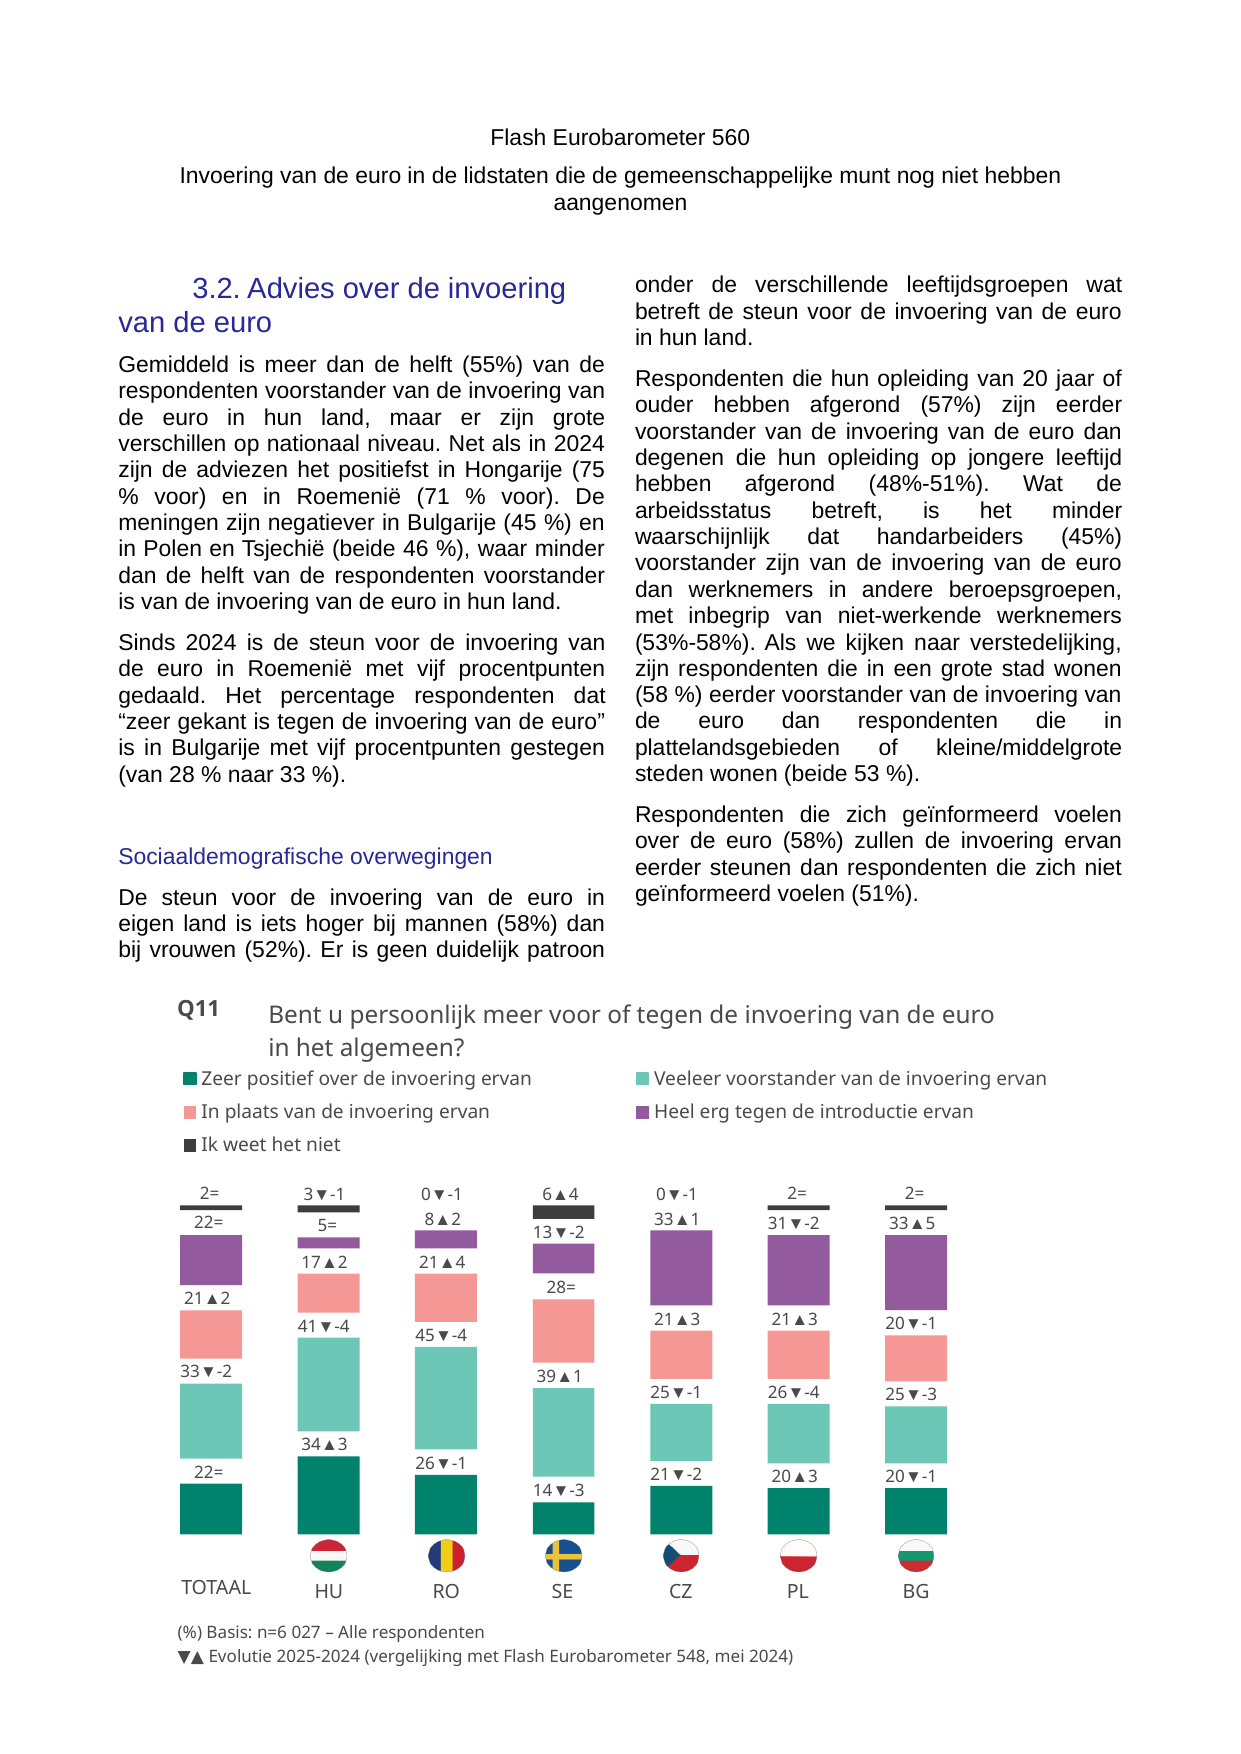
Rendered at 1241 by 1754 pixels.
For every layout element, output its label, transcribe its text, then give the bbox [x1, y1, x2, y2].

picture [780, 1539, 817, 1572]
text onder de verschillende leeftijdsgroepen wat betreft de steun voor de invoering van de euro in hun land. [635, 271, 1122, 350]
text Respondenten die hun opleiding van 20 jaar of ouder hebben afgerond (57%) zijn eerder voorstander van de invoering van de euro dan degenen die hun opleiding op jongere leeftijd hebben afgerond (48%-51%). Wat de arbeidsstatus betreft, is het minder waarschijnlijk dat handarbeiders (45%) voorstander zijn van de invoering van de euro dan werknemers in andere beroepsgroepen, met inbegrip van niet-werkende werknemers (53%-58%). Als we kijken naar verstedelijking, zijn respondenten die in een grote stad wonen (58 %) eerder voorstander van de invoering van de euro dan respondenten die in plattelandsgebieden of kleine/middelgrote steden wonen (beide 53 %). [635, 365, 1122, 787]
text Sociaaldemografische overwegingen [118, 843, 605, 869]
text De steun voor de invoering van de euro in eigen land is iets hoger bij mannen (58%) dan bij vrouwen (52%). Er is geen duidelijk patroon [118, 883, 605, 963]
picture [663, 1539, 699, 1572]
picture [310, 1539, 347, 1572]
picture [428, 1539, 465, 1572]
picture [898, 1539, 934, 1572]
text Gemiddeld is meer dan de helft (55%) van de respondenten voorstander van de invoering van de euro in hun land, maar er zijn grote verschillen op nationaal niveau. Net als in 2024 zijn de adviezen het positiefst in Hongarije (75 % voor) en in Roemenië (71 % voor). De meningen zijn negatiever in Bulgarije (45 %) en in Polen en Tsjechië (beide 46 %), waar minder dan de helft van de respondenten voorstander is van de invoering van de euro in hun land. [118, 351, 605, 614]
text Respondenten die zich geïnformeerd voelen over de euro (58%) zullen de invoering ervan eerder steunen dan respondenten die zich niet geïnformeerd voelen (51%). [635, 801, 1122, 907]
subtitle 3.2. Advies over de invoering van de euro [118, 271, 605, 338]
text Sinds 2024 is de steun voor de invoering van de euro in Roemenië met vijf procentpunten gedaald. Het percentage respondenten dat “zeer gekant is tegen de invoering van de euro” is in Bulgarije met vijf procentpunten gestegen (van 28 % naar 33 %). [118, 629, 605, 787]
picture [545, 1539, 582, 1572]
